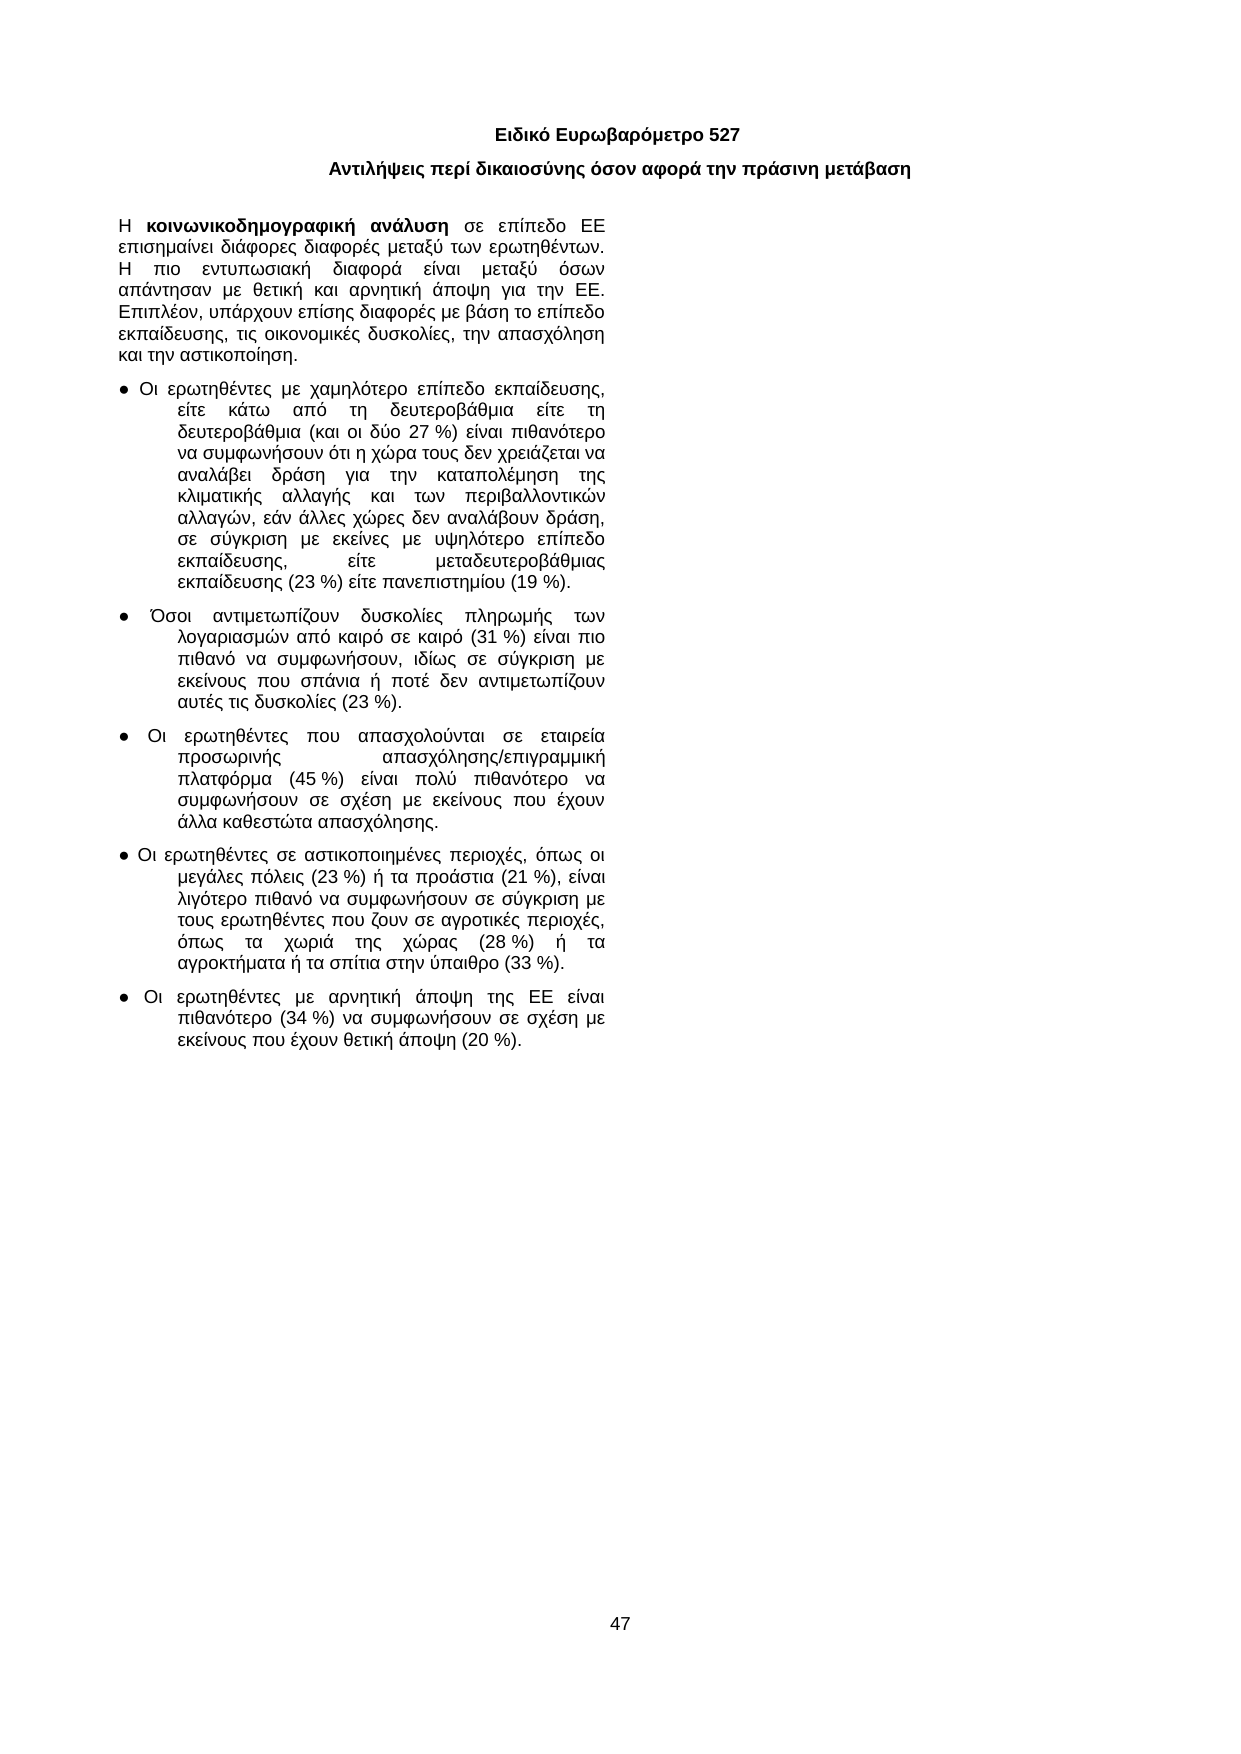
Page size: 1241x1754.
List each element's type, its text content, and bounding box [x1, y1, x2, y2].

text ● Όσοι αντιμετωπίζουν δυσκολίες πληρωμής των λογαριασμών από καιρό σε καιρό (31 %) είναι πιο πιθανό να συμφωνήσουν, ιδίως σε σύγκριση με εκείνους που σπάνια ή ποτέ δεν αντιμετωπίζουν αυτές τις δυσκολίες (23 %). [118, 605, 605, 713]
text ● Οι ερωτηθέντες με χαμηλότερο επίπεδο εκπαίδευσης, είτε κάτω από τη δευτεροβάθμια είτε τη δευτεροβάθμια (και οι δύο 27 %) είναι πιθανότερο να συμφωνήσουν ότι η χώρα τους δεν χρειάζεται να αναλάβει δράση για την καταπολέμηση της κλιματικής αλλαγής και των περιβαλλοντικών αλλαγών, εάν άλλες χώρες δεν αναλάβουν δράση, σε σύγκριση με εκείνες με υψηλότερο επίπεδο εκπαίδευσης, είτε μεταδευτεροβάθμιας εκπαίδευσης (23 %) είτε πανεπιστημίου (19 %). [118, 377, 605, 593]
text ● Οι ερωτηθέντες σε αστικοποιημένες περιοχές, όπως οι μεγάλες πόλεις (23 %) ή τα προάστια (21 %), είναι λιγότερο πιθανό να συμφωνήσουν σε σύγκριση με τους ερωτηθέντες που ζουν σε αγροτικές περιοχές, όπως τα χωριά της χώρας (28 %) ή τα αγροκτήματα ή τα σπίτια στην ύπαιθρο (33 %). [118, 844, 605, 973]
text ● Οι ερωτηθέντες που απασχολούνται σε εταιρεία προσωρινής απασχόλησης/επιγραμμική πλατφόρμα (45 %) είναι πολύ πιθανότερο να συμφωνήσουν σε σχέση με εκείνους που έχουν άλλα καθεστώτα απασχόλησης. [118, 724, 605, 832]
text ● Οι ερωτηθέντες με αρνητική άποψη της ΕΕ είναι πιθανότερο (34 %) να συμφωνήσουν σε σχέση με εκείνους που έχουν θετική άποψη (20 %). [118, 985, 605, 1050]
text Η κοινωνικοδημογραφική ανάλυση σε επίπεδο ΕΕ επισημαίνει διάφορες διαφορές μεταξύ των ερωτηθέντων. Η πιο εντυπωσιακή διαφορά είναι μεταξύ όσων απάντησαν με θετική και αρνητική άποψη για την ΕΕ. Επιπλέον, υπάρχουν επίσης διαφορές με βάση το επίπεδο εκπαίδευσης, τις οικονομικές δυσκολίες, την απασχόληση και την αστικοποίηση. [118, 214, 605, 365]
